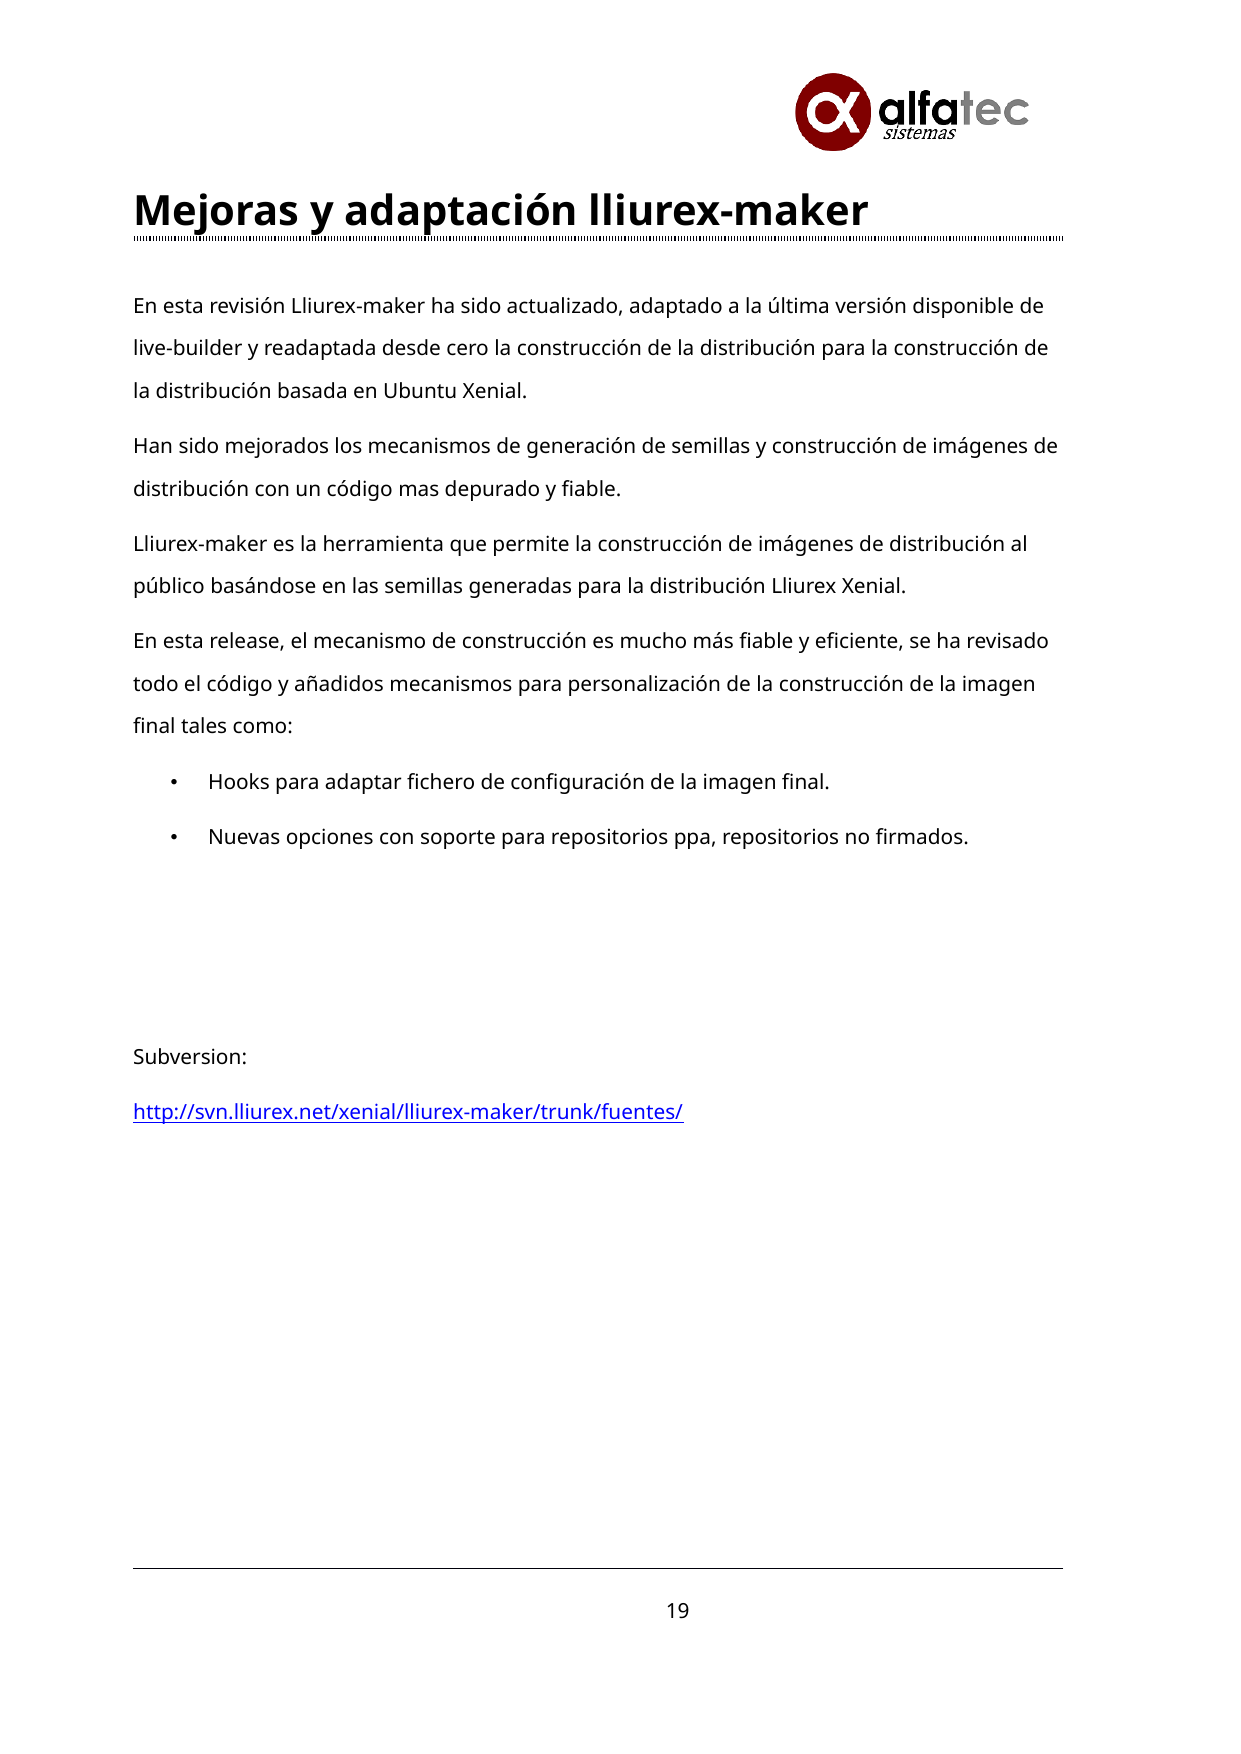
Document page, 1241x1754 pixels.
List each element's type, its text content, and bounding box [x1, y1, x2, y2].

text En esta revisión Lliurex-maker ha sido actualizado, adaptado a la última versión disponible de live-builder y readaptada desde cero la construcción de la distribución para la construcción de la distribución basada en Ubuntu Xenial. [133, 291, 1063, 404]
picture [795, 73, 1031, 151]
text En esta release, el mecanismo de construcción es mucho más fiable y eficiente, se ha revisado todo el código y añadidos mecanismos para personalización de la construcción de la imagen final tales como: [133, 626, 1063, 740]
text Subversion: [133, 1042, 1063, 1071]
text Han sido mejorados los mecanismos de generación de semillas y construcción de imágenes de distribución con un código mas depurado y fiable. [133, 431, 1063, 502]
list Nuevas opciones con soporte para repositorios ppa, repositorios no firmados. [170, 822, 1063, 850]
text Lliurex-maker es la herramienta que permite la construcción de imágenes de distribución al público basándose en las semillas generadas para la distribución Lliurex Xenial. [133, 529, 1063, 600]
list Hooks para adaptar fichero de configuración de la imagen final. [170, 767, 1063, 795]
text http://svn.lliurex.net/xenial/lliurex-maker/trunk/fuentes/ [133, 1097, 1063, 1126]
subtitle Mejoras y adaptación lliurex-maker [133, 193, 1063, 241]
